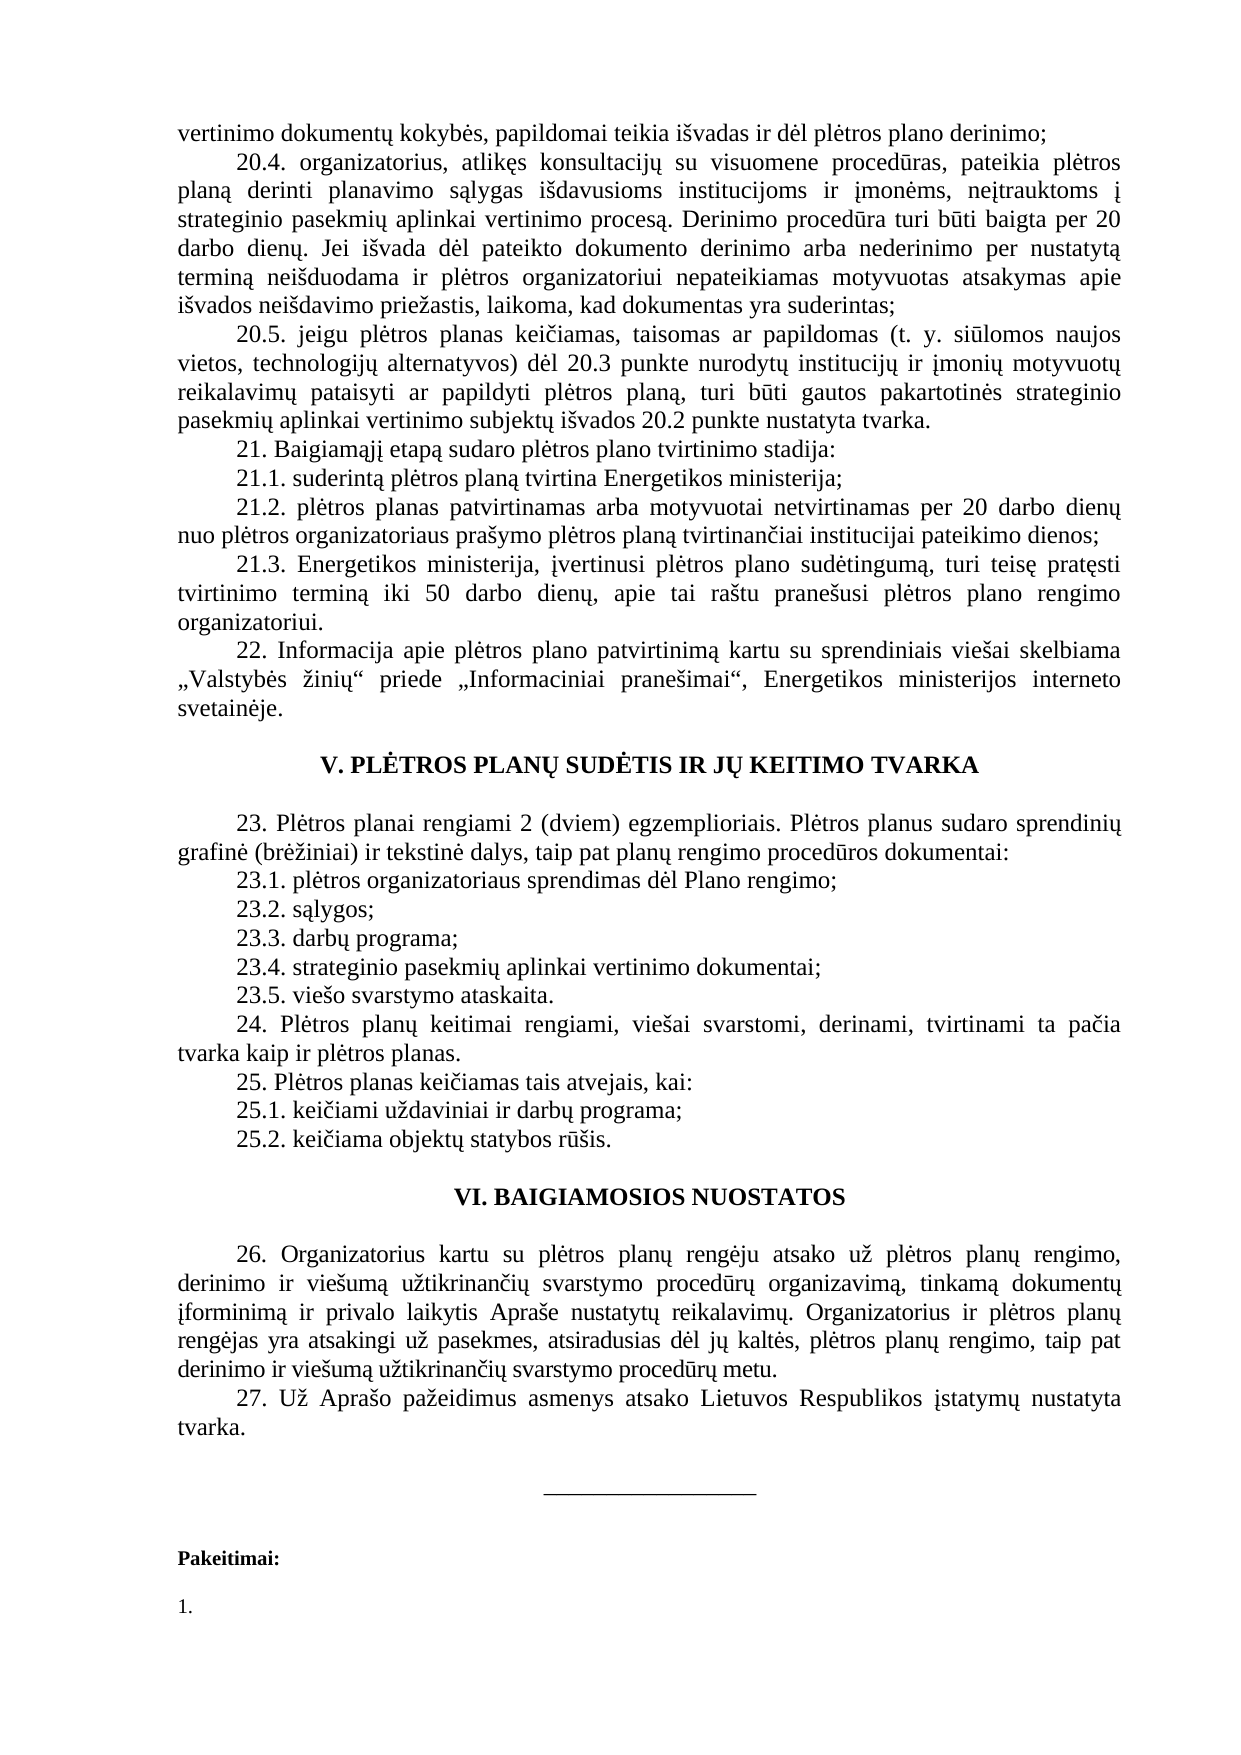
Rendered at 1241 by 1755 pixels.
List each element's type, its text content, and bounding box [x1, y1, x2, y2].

text 23.2. sąlygos; [177, 894, 1122, 923]
text 23.1. plėtros organizatoriaus sprendimas dėl Plano rengimo; [177, 866, 1122, 894]
text 25.2. keičiama objektų statybos rūšis. [177, 1124, 1122, 1153]
text 24. Plėtros planų keitimai rengiami, viešai svarstomi, derinami, tvirtinami ta pačia tvarka kaip ir plėtros planas. [177, 1009, 1122, 1067]
text 20.4. organizatorius, atlikęs konsultacijų su visuomene procedūras, pateikia plėtros planą derinti planavimo sąlygas išdavusioms institucijoms ir įmonėms, neįtrauktoms į strateginio pasekmių aplinkai vertinimo procesą. Derinimo procedūra turi būti baigta per 20 darbo dienų. Jei išvada dėl pateikto dokumento derinimo arba nederinimo per nustatytą terminą neišduodama ir plėtros organizatoriui nepateikiamas motyvuotas atsakymas apie išvados neišdavimo priežastis, laikoma, kad dokumentas yra suderintas; [177, 147, 1122, 319]
text 27. Už Aprašo pažeidimus asmenys atsako Lietuvos Respublikos įstatymų nustatyta tvarka. [177, 1383, 1122, 1441]
text 25. Plėtros planas keičiamas tais atvejais, kai: [177, 1067, 1122, 1096]
text 23. Plėtros planai rengiami 2 (dviem) egzemplioriais. Plėtros planus sudaro sprendinių grafinė (brėžiniai) ir tekstinė dalys, taip pat planų rengimo procedūros dokumentai: [177, 808, 1122, 866]
text 21.3. Energetikos ministerija, įvertinusi plėtros plano sudėtingumą, turi teisę pratęsti tvirtinimo terminą iki 50 darbo dienų, apie tai raštu pranešusi plėtros plano rengimo organizatoriui. [177, 549, 1122, 636]
text 1. [177, 1594, 1122, 1618]
text 22. Informacija apie plėtros plano patvirtinimą kartu su sprendiniais viešai skelbiama „Valstybės žinių“ priede „Informaciniai pranešimai“, Energetikos ministerijos interneto svetainėje. [177, 636, 1122, 722]
text 23.3. darbų programa; [177, 923, 1122, 952]
text 21.1. suderintą plėtros planą tvirtina Energetikos ministerija; [177, 463, 1122, 492]
text 20.5. jeigu plėtros planas keičiamas, taisomas ar papildomas (t. y. siūlomos naujos vietos, technologijų alternatyvos) dėl 20.3 punkte nurodytų institucijų ir įmonių motyvuotų reikalavimų pataisyti ar papildyti plėtros planą, turi būti gautos pakartotinės strateginio pasekmių aplinkai vertinimo subjektų išvados 20.2 punkte nustatyta tvarka. [177, 319, 1122, 434]
text _________________ [177, 1469, 1122, 1498]
text 21.2. plėtros planas patvirtinamas arba motyvuotai netvirtinamas per 20 darbo dienų nuo plėtros organizatoriaus prašymo plėtros planą tvirtinančiai institucijai pateikimo dienos; [177, 492, 1122, 549]
text 25.1. keičiami uždaviniai ir darbų programa; [177, 1096, 1122, 1124]
text 26. Organizatorius kartu su plėtros planų rengėju atsako už plėtros planų rengimo, derinimo ir viešumą užtikrinančių svarstymo procedūrų organizavimą, tinkamą dokumentų įforminimą ir privalo laikytis Apraše nustatytų reikalavimų. Organizatorius ir plėtros planų rengėjas yra atsakingi už pasekmes, atsiradusias dėl jų kaltės, plėtros planų rengimo, taip pat derinimo ir viešumą užtikrinančių svarstymo procedūrų metu. [177, 1239, 1122, 1383]
text 21. Baigiamąjį etapą sudaro plėtros plano tvirtinimo stadija: [177, 434, 1122, 463]
text 23.4. strateginio pasekmių aplinkai vertinimo dokumentai; [177, 952, 1122, 981]
text VI. BaiGIAmosIOS nUOSTATOs [177, 1182, 1122, 1211]
text vertinimo dokumentų kokybės, papildomai teikia išvadas ir dėl plėtros plano derinimo; [177, 118, 1122, 147]
text 23.5. viešo svarstymo ataskaita. [177, 981, 1122, 1009]
text V. plėtros planų sudėtis ir jų keitimo tvarka [177, 751, 1122, 779]
text Pakeitimai: [177, 1546, 1122, 1570]
